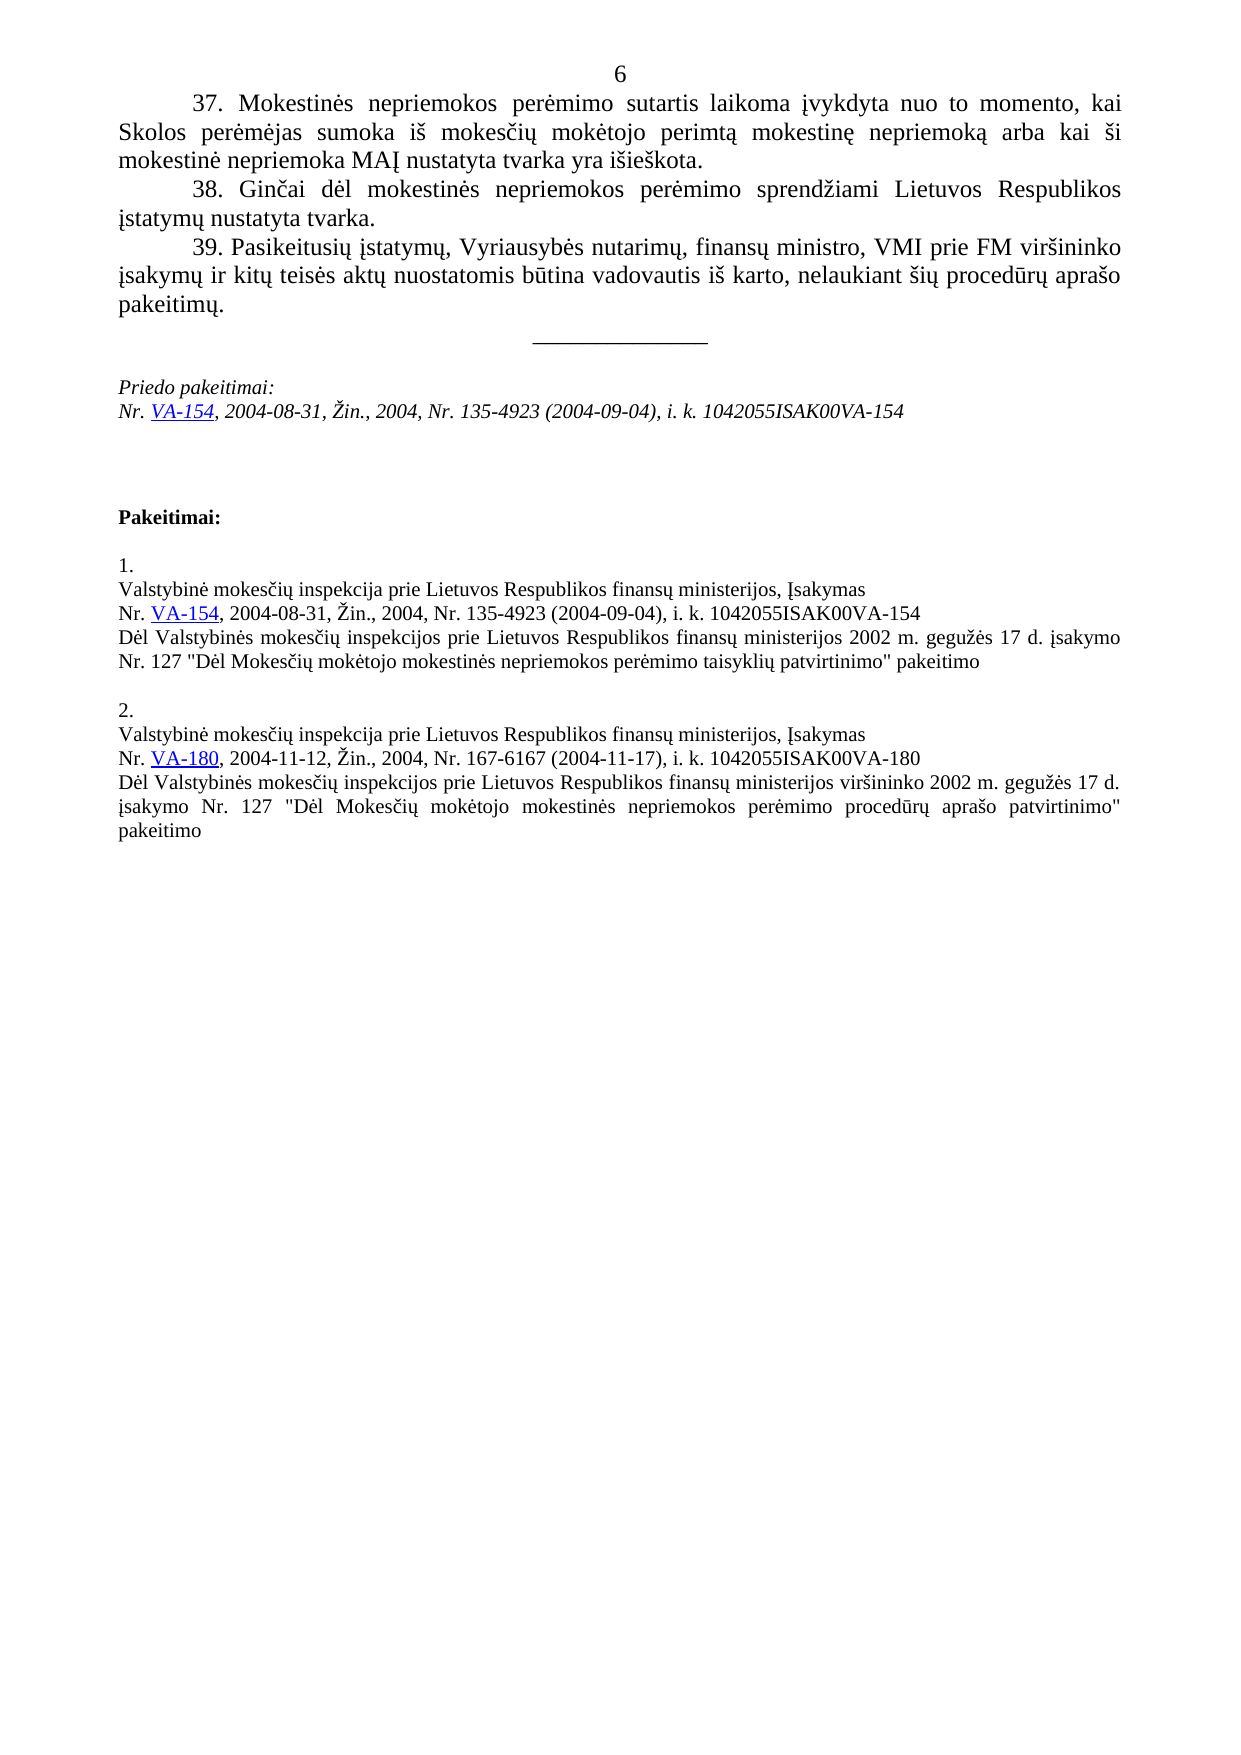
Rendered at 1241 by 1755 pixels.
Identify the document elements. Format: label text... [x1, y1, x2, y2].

text 39. Pasikeitusių įstatymų, Vyriausybės nutarimų, finansų ministro, VMI prie FM viršininko įsakymų ir kitų teisės aktų nuostatomis būtina vadovautis iš karto, nelaukiant šių procedūrų aprašo pakeitimų. [118, 232, 1122, 318]
text 2. [118, 697, 1122, 722]
text Dėl Valstybinės mokesčių inspekcijos prie Lietuvos Respublikos finansų ministerijos 2002 m. gegužės 17 d. įsakymo Nr. 127 "Dėl Mokesčių mokėtojo mokestinės nepriemokos perėmimo taisyklių patvirtinimo" pakeitimo [118, 625, 1122, 673]
text Dėl Valstybinės mokesčių inspekcijos prie Lietuvos Respublikos finansų ministerijos viršininko 2002 m. gegužės 17 d. įsakymo Nr. 127 "Dėl Mokesčių mokėtojo mokestinės nepriemokos perėmimo procedūrų aprašo patvirtinimo" pakeitimo [118, 770, 1122, 842]
text 1. [118, 553, 1122, 577]
text Pakeitimai: [118, 505, 1122, 529]
text ______________ [118, 318, 1122, 347]
text Valstybinė mokesčių inspekcija prie Lietuvos Respublikos finansų ministerijos, Įsakymas [118, 577, 1122, 601]
text Valstybinė mokesčių inspekcija prie Lietuvos Respublikos finansų ministerijos, Įsakymas [118, 722, 1122, 746]
text 37. Mokestinės nepriemokos perėmimo sutartis laikoma įvykdyta nuo to momento, kai Skolos perėmėjas sumoka iš mokesčių mokėtojo perimtą mokestinę nepriemoką arba kai ši mokestinė nepriemoka MAĮ nustatyta tvarka yra išieškota. [118, 88, 1122, 174]
text Nr. VA-180, 2004-11-12, Žin., 2004, Nr. 167-6167 (2004-11-17), i. k. 1042055ISAK00VA-180 [118, 746, 1122, 770]
text Nr. VA-154, 2004-08-31, Žin., 2004, Nr. 135-4923 (2004-09-04), i. k. 1042055ISAK00VA-154 [118, 399, 1122, 423]
text Priedo pakeitimai: [118, 375, 1122, 399]
text Nr. VA-154, 2004-08-31, Žin., 2004, Nr. 135-4923 (2004-09-04), i. k. 1042055ISAK00VA-154 [118, 601, 1122, 625]
text 38. Ginčai dėl mokestinės nepriemokos perėmimo sprendžiami Lietuvos Respublikos įstatymų nustatyta tvarka. [118, 174, 1122, 232]
